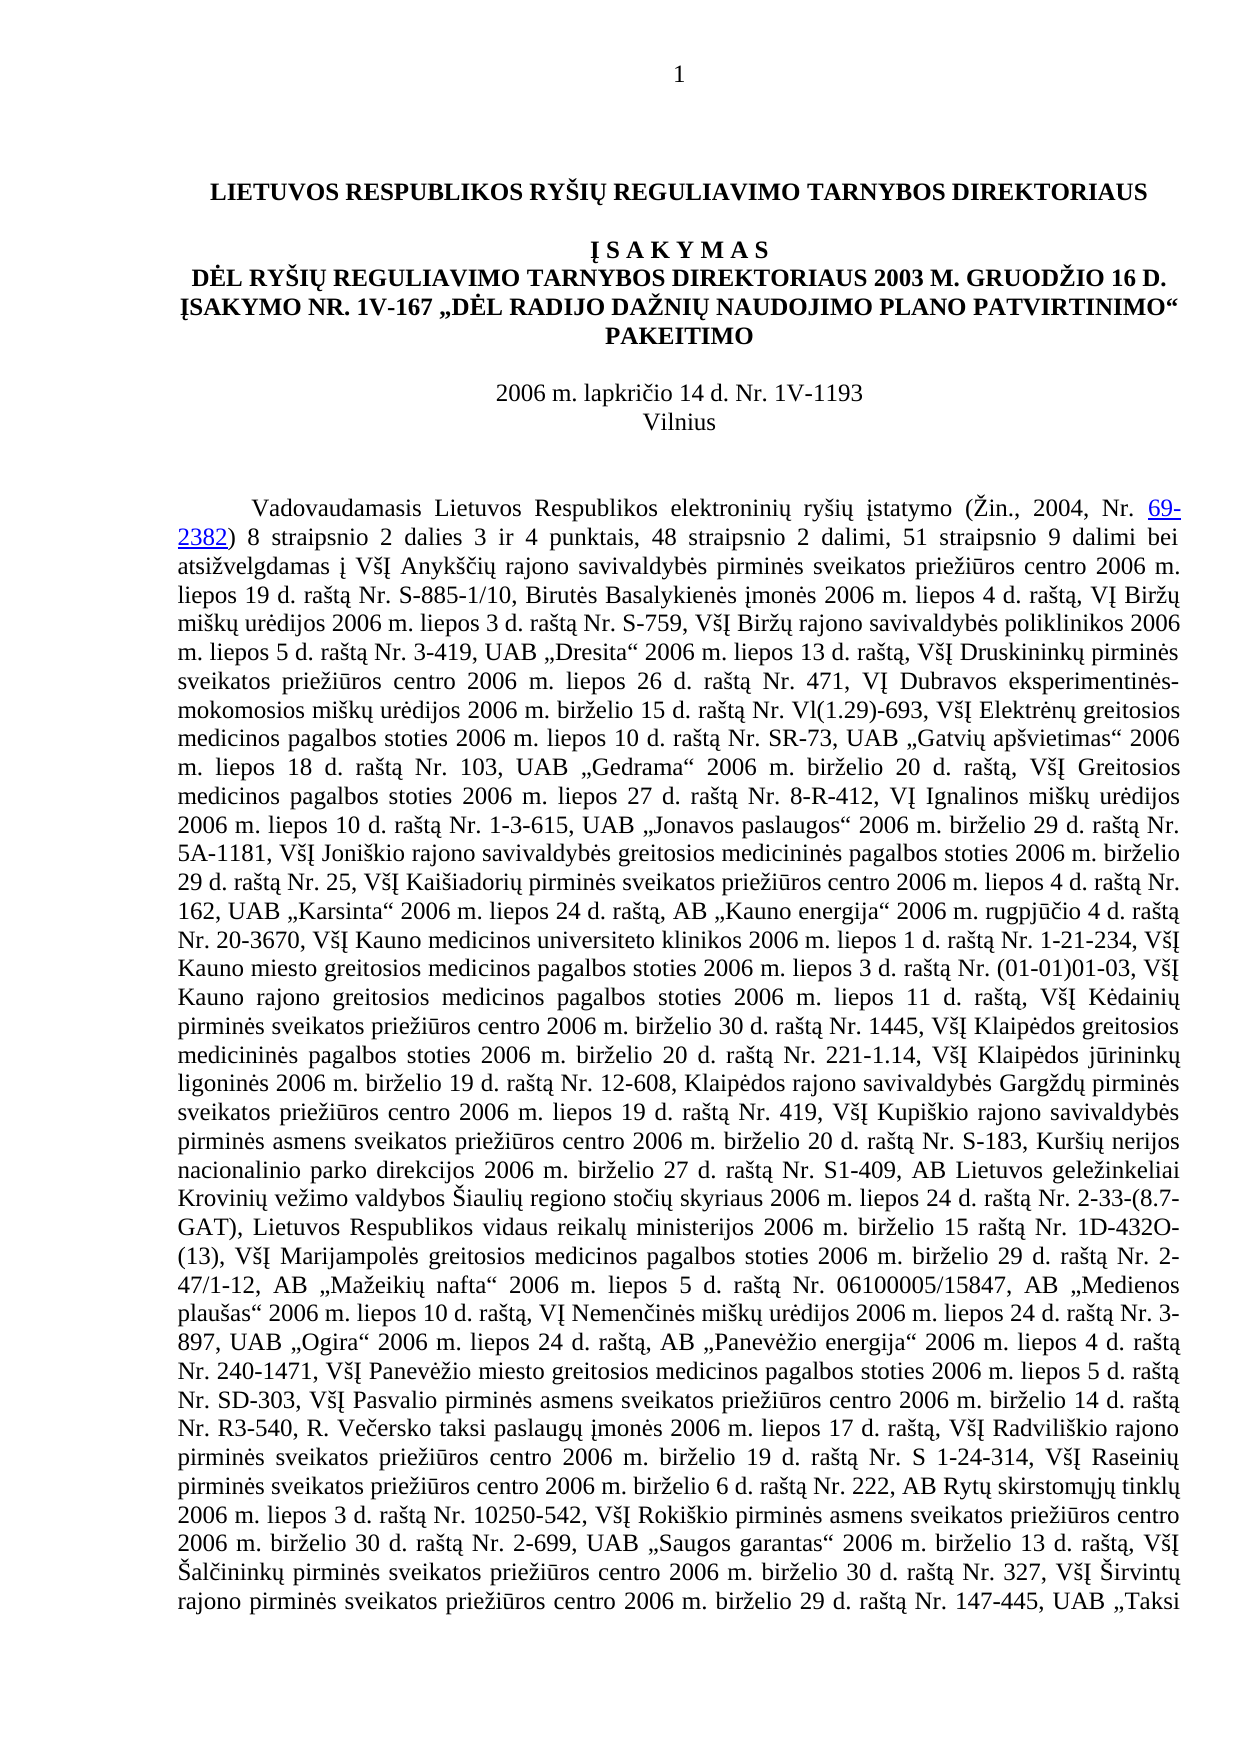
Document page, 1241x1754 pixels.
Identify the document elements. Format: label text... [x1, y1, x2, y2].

text Vadovaudamasis Lietuvos Respublikos elektroninių ryšių įstatymo (Žin., 2004, Nr. 69-2382) 8 straipsnio 2 dalies 3 ir 4 punktais, 48 straipsnio 2 dalimi, 51 straipsnio 9 dalimi bei atsižvelgdamas į VšĮ Anykščių rajono savivaldybės pirminės sveikatos priežiūros centro 2006 m. liepos 19 d. raštą Nr. S-885-1/10, Birutės Basalykienės įmonės 2006 m. liepos 4 d. raštą, VĮ Biržų miškų urėdijos 2006 m. liepos 3 d. raštą Nr. S-759, VšĮ Biržų rajono savivaldybės poliklinikos 2006 m. liepos 5 d. raštą Nr. 3-419, UAB „Dresita“ 2006 m. liepos 13 d. raštą, VšĮ Druskininkų pirminės sveikatos priežiūros centro 2006 m. liepos 26 d. raštą Nr. 471, VĮ Dubravos eksperimentinės-mokomosios miškų urėdijos 2006 m. birželio 15 d. raštą Nr. Vl(1.29)-693, VšĮ Elektrėnų greitosios medicinos pagalbos stoties 2006 m. liepos 10 d. raštą Nr. SR-73, UAB „Gatvių apšvietimas“ 2006 m. liepos 18 d. raštą Nr. 103, UAB „Gedrama“ 2006 m. birželio 20 d. raštą, VšĮ Greitosios medicinos pagalbos stoties 2006 m. liepos 27 d. raštą Nr. 8-R-412, VĮ Ignalinos miškų urėdijos 2006 m. liepos 10 d. raštą Nr. 1-3-615, UAB „Jonavos paslaugos“ 2006 m. birželio 29 d. raštą Nr. 5A-1181, VšĮ Joniškio rajono savivaldybės greitosios medicininės pagalbos stoties 2006 m. birželio 29 d. raštą Nr. 25, VšĮ Kaišiadorių pirminės sveikatos priežiūros centro 2006 m. liepos 4 d. raštą Nr. 162, UAB „Karsinta“ 2006 m. liepos 24 d. raštą, AB „Kauno energija“ 2006 m. rugpjūčio 4 d. raštą Nr. 20-3670, VšĮ Kauno medicinos universiteto klinikos 2006 m. liepos 1 d. raštą Nr. 1-21-234, VšĮ Kauno miesto greitosios medicinos pagalbos stoties 2006 m. liepos 3 d. raštą Nr. (01-01)01-03, VšĮ Kauno rajono greitosios medicinos pagalbos stoties 2006 m. liepos 11 d. raštą, VšĮ Kėdainių pirminės sveikatos priežiūros centro 2006 m. birželio 30 d. raštą Nr. 1445, VšĮ Klaipėdos greitosios medicininės pagalbos stoties 2006 m. birželio 20 d. raštą Nr. 221-1.14, VšĮ Klaipėdos jūrininkų ligoninės 2006 m. birželio 19 d. raštą Nr. 12-608, Klaipėdos rajono savivaldybės Gargždų pirminės sveikatos priežiūros centro 2006 m. liepos 19 d. raštą Nr. 419, VšĮ Kupiškio rajono savivaldybės pirminės asmens sveikatos priežiūros centro 2006 m. birželio 20 d. raštą Nr. S-183, Kuršių nerijos nacionalinio parko direkcijos 2006 m. birželio 27 d. raštą Nr. S1-409, AB Lietuvos geležinkeliai Krovinių vežimo valdybos Šiaulių regiono stočių skyriaus 2006 m. liepos 24 d. raštą Nr. 2-33-(8.7-GAT), Lietuvos Respublikos vidaus reikalų ministerijos 2006 m. birželio 15 raštą Nr. 1D-432O-(13), VšĮ Marijampolės greitosios medicinos pagalbos stoties 2006 m. birželio 29 d. raštą Nr. 2-47/1-12, AB „Mažeikių nafta“ 2006 m. liepos 5 d. raštą Nr. 06100005/15847, AB „Medienos plaušas“ 2006 m. liepos 10 d. raštą, VĮ Nemenčinės miškų urėdijos 2006 m. liepos 24 d. raštą Nr. 3-897, UAB „Ogira“ 2006 m. liepos 24 d. raštą, AB „Panevėžio energija“ 2006 m. liepos 4 d. raštą Nr. 240-1471, VšĮ Panevėžio miesto greitosios medicinos pagalbos stoties 2006 m. liepos 5 d. raštą Nr. SD-303, VšĮ Pasvalio pirminės asmens sveikatos priežiūros centro 2006 m. birželio 14 d. raštą Nr. R3-540, R. Večersko taksi paslaugų įmonės 2006 m. liepos 17 d. raštą, VšĮ Radviliškio rajono pirminės sveikatos priežiūros centro 2006 m. birželio 19 d. raštą Nr. S 1-24-314, VšĮ Raseinių pirminės sveikatos priežiūros centro 2006 m. birželio 6 d. raštą Nr. 222, AB Rytų skirstomųjų tinklų 2006 m. liepos 3 d. raštą Nr. 10250-542, VšĮ Rokiškio pirminės asmens sveikatos priežiūros centro 2006 m. birželio 30 d. raštą Nr. 2-699, UAB „Saugos garantas“ 2006 m. birželio 13 d. raštą, VšĮ Šalčininkų pirminės sveikatos priežiūros centro 2006 m. birželio 30 d. raštą Nr. 327, VšĮ Širvintų rajono pirminės sveikatos priežiūros centro 2006 m. birželio 29 d. raštą Nr. 147-445, UAB „Taksi [177, 493, 1181, 1615]
text LIETUVOS RESPUBLIKOS RYŠIŲ REGULIAVIMO TARNYBOS DIREKTORIAUS [177, 177, 1181, 206]
text DĖL RYŠIŲ REGULIAVIMO TARNYBOS DIREKTORIAUS 2003 M. GRUODŽIO 16 D. ĮSAKYMO NR. 1V-167 „DĖL RADIJO DAŽNIŲ NAUDOJIMO PLANO PATVIRTINIMO“ PAKEITIMO [177, 263, 1181, 350]
text Į S A K Y M A S [177, 235, 1181, 263]
text Vilnius [177, 407, 1181, 436]
text 2006 m. lapkričio 14 d. Nr. 1V-1193 [177, 378, 1181, 407]
